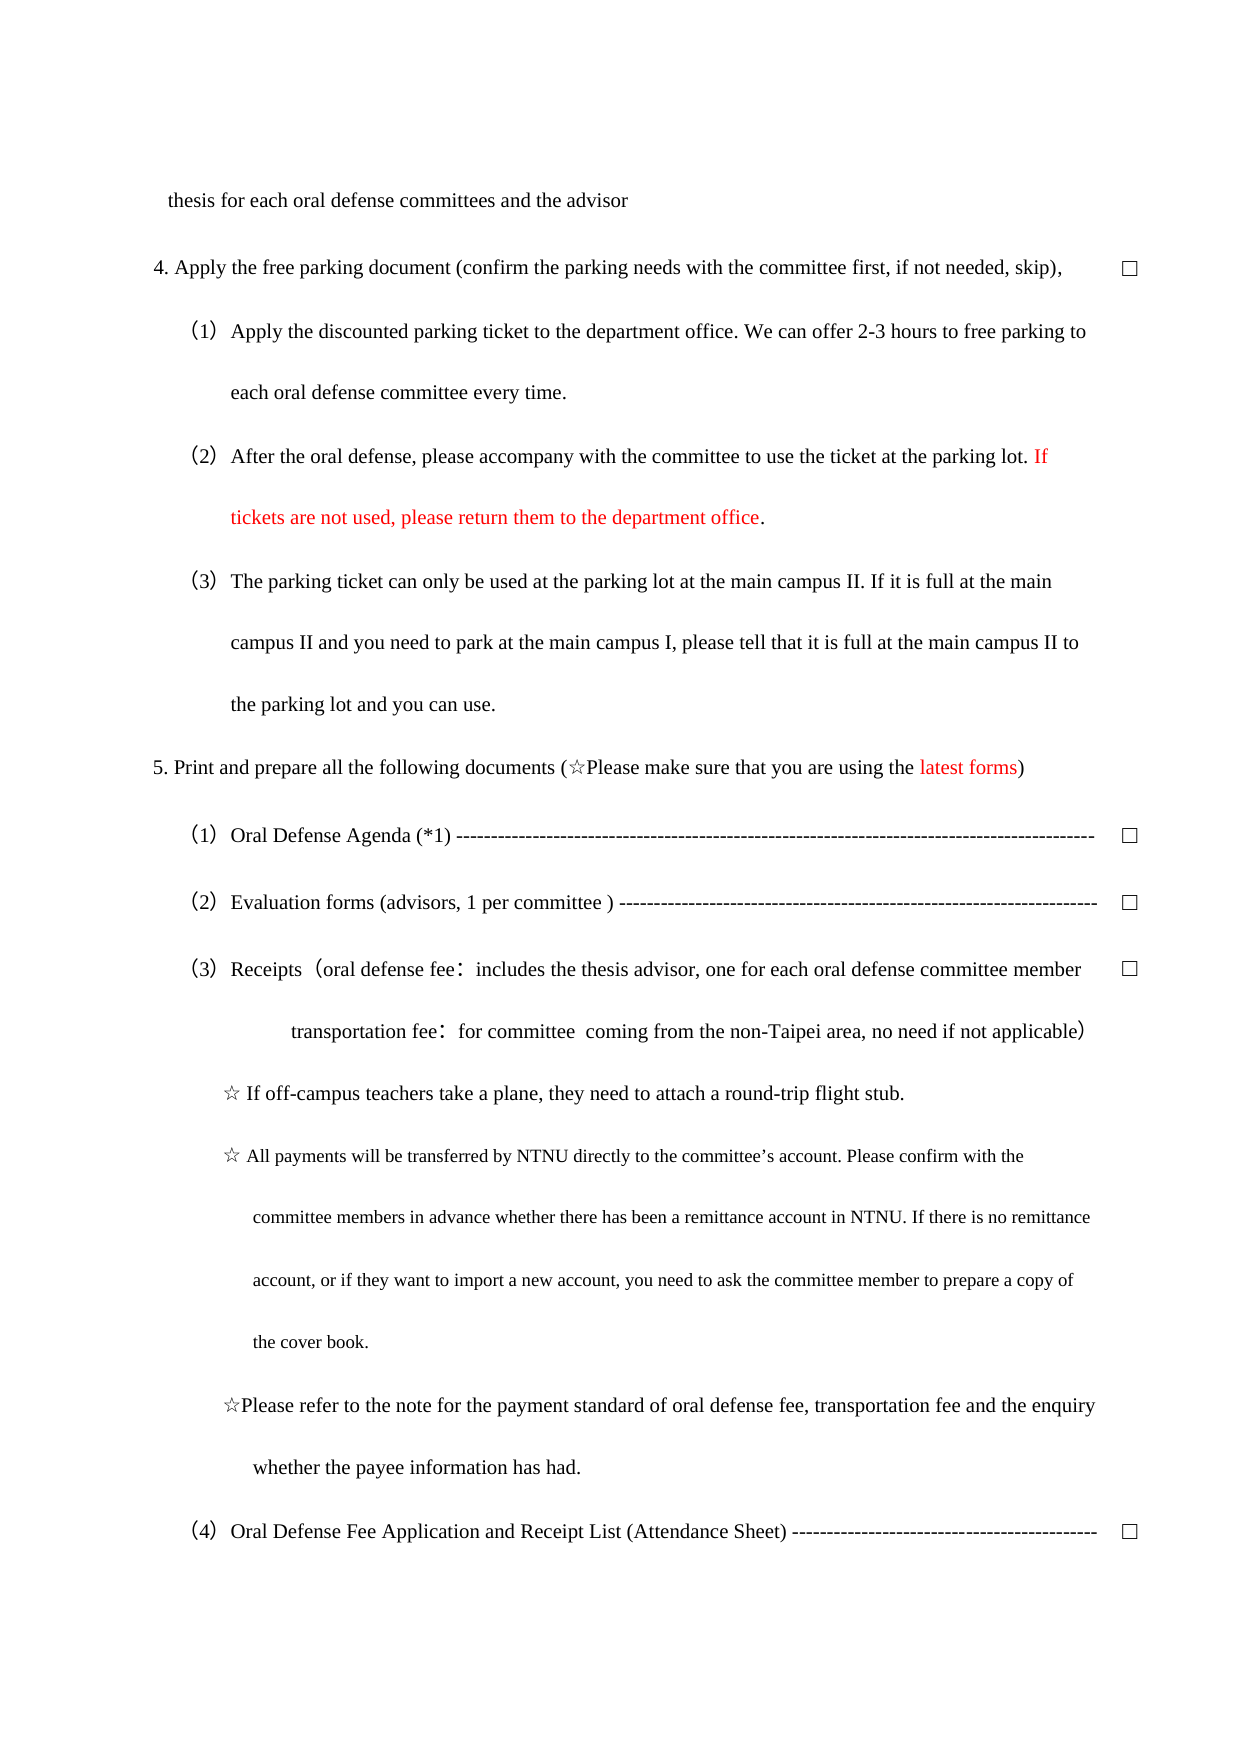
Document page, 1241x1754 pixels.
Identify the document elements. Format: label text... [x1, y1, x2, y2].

table_cell [1111, 158, 1148, 225]
table_cell 5. Print and prepare all the following documents (☆Please make sure that you are using the latest forms) [92, 725, 1111, 792]
table_cell □ [1111, 925, 1148, 1488]
table_cell thesis for each oral defense committees and the advisor [92, 158, 1111, 225]
table_cell （3）Receipts（oral defense fee：includes the thesis advisor, one for each oral defense committee member transportation fee：for committee coming from the non-Taipei area, no need if not applicable） ☆ If off-campus teachers take a plane, they need to attach a round-trip flight stub. ☆ All payments will be transferred by NTNU directly to the committee’s account. Please confirm with the committee members in advance whether there has been a remittance account in NTNU. If there is no remittance account, or if they want to import a new account, you need to ask the committee member to prepare a copy of the cover book. ☆Please refer to the note for the payment standard of oral defense fee, transportation fee and the enquiry whether the payee information has had. [92, 925, 1111, 1488]
table_cell □ [1111, 225, 1148, 725]
table_cell （1）Oral Defense Agenda (*1) -------------------------------------------------------------------------------------------- [92, 792, 1111, 858]
table_cell （4）Oral Defense Fee Application and Receipt List (Attendance Sheet) -------------------------------------------- [92, 1488, 1111, 1554]
table_cell □ [1111, 1488, 1148, 1554]
table_cell [1111, 725, 1148, 792]
table_cell 4. Apply the free parking document (confirm the parking needs with the committee first, if not needed, skip), （1）Apply the discounted parking ticket to the department office. We can offer 2-3 hours to free parking to each oral defense committee every time. （2）After the oral defense, please accompany with the committee to use the ticket at the parking lot. If tickets are not used, please return them to the department office. （3）The parking ticket can only be used at the parking lot at the main campus II. If it is full at the main campus II and you need to park at the main campus I, please tell that it is full at the main campus II to the parking lot and you can use. [92, 225, 1111, 725]
table_cell □ [1111, 792, 1148, 858]
table_cell （2）Evaluation forms (advisors, 1 per committee ) --------------------------------------------------------------------- [92, 859, 1111, 925]
table_cell □ [1111, 859, 1148, 925]
